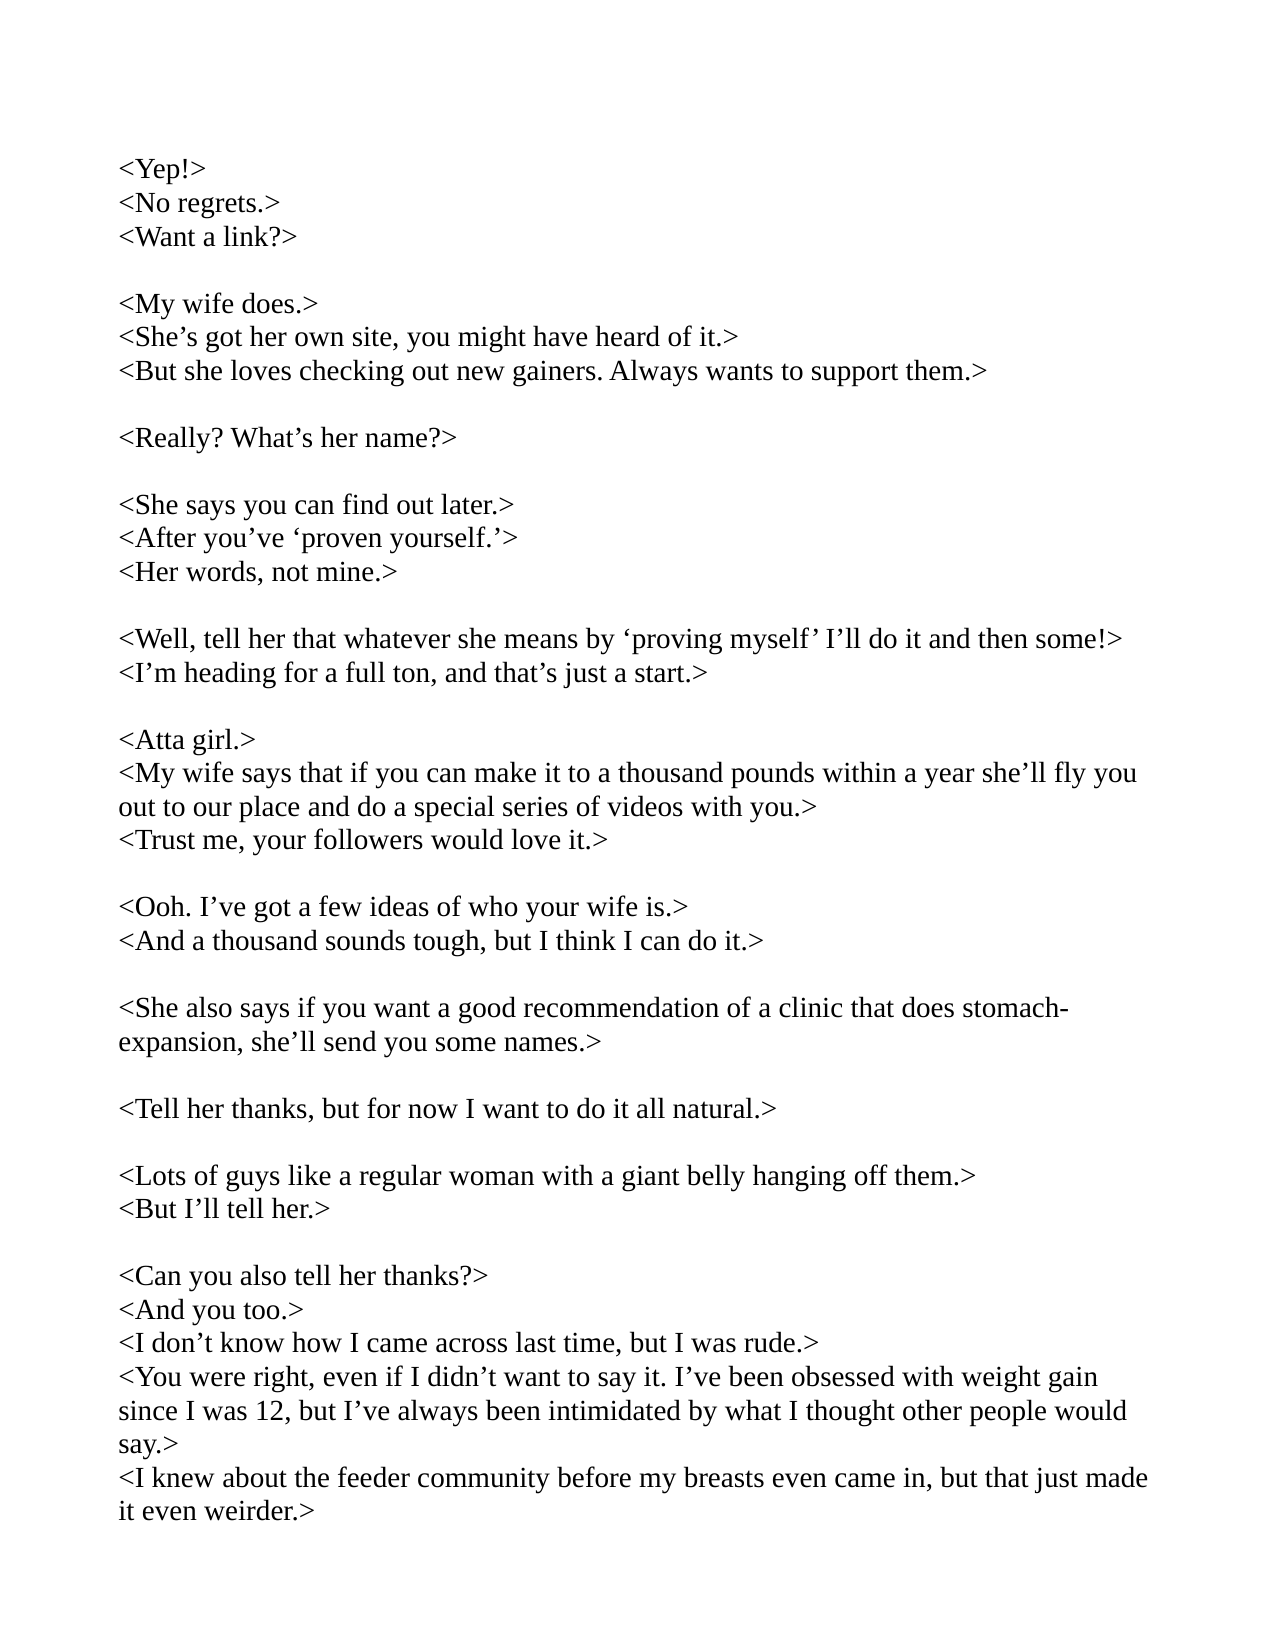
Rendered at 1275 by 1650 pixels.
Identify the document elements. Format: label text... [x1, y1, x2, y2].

text <I’m heading for a full ton, and that’s just a start.> [118, 655, 1157, 688]
text <She’s got her own site, you might have heard of it.> [118, 319, 1157, 353]
text <Atta girl.> [118, 722, 1157, 755]
text <Yep!> [118, 152, 1157, 185]
text <Want a link?> [118, 219, 1157, 252]
text <I don’t know how I came across last time, but I was rude.> [118, 1326, 1157, 1359]
text <Really? What’s her name?> [118, 420, 1157, 453]
text <She says you can find out later.> [118, 487, 1157, 521]
text <My wife does.> [118, 286, 1157, 319]
text <But I’ll tell her.> [118, 1191, 1157, 1225]
text <She also says if you want a good recommendation of a clinic that does stomach-expansion, she’ll send you some names.> [118, 990, 1157, 1057]
text <Trust me, your followers would love it.> [118, 822, 1157, 856]
text <I knew about the feeder community before my breasts even came in, but that just made it even weirder.> [118, 1460, 1157, 1527]
text <After you’ve ‘proven yourself.’> [118, 521, 1157, 554]
text <And you too.> [118, 1292, 1157, 1326]
text <No regrets.> [118, 185, 1157, 219]
text <Tell her thanks, but for now I want to do it all natural.> [118, 1091, 1157, 1124]
text <Ooh. I’ve got a few ideas of who your wife is.> [118, 889, 1157, 923]
text <You were right, even if I didn’t want to say it. I’ve been obsessed with weight gain since I was 12, but I’ve always been intimidated by what I thought other people would say.> [118, 1359, 1157, 1460]
text <My wife says that if you can make it to a thousand pounds within a year she’ll fly you out to our place and do a special series of videos with you.> [118, 755, 1157, 822]
text <Lots of guys like a regular woman with a giant belly hanging off them.> [118, 1158, 1157, 1191]
text <Can you also tell her thanks?> [118, 1258, 1157, 1292]
text <Well, tell her that whatever she means by ‘proving myself’ I’ll do it and then some!> [118, 621, 1157, 655]
text <But she loves checking out new gainers. Always wants to support them.> [118, 353, 1157, 386]
text <And a thousand sounds tough, but I think I can do it.> [118, 923, 1157, 957]
text <Her words, not mine.> [118, 554, 1157, 588]
